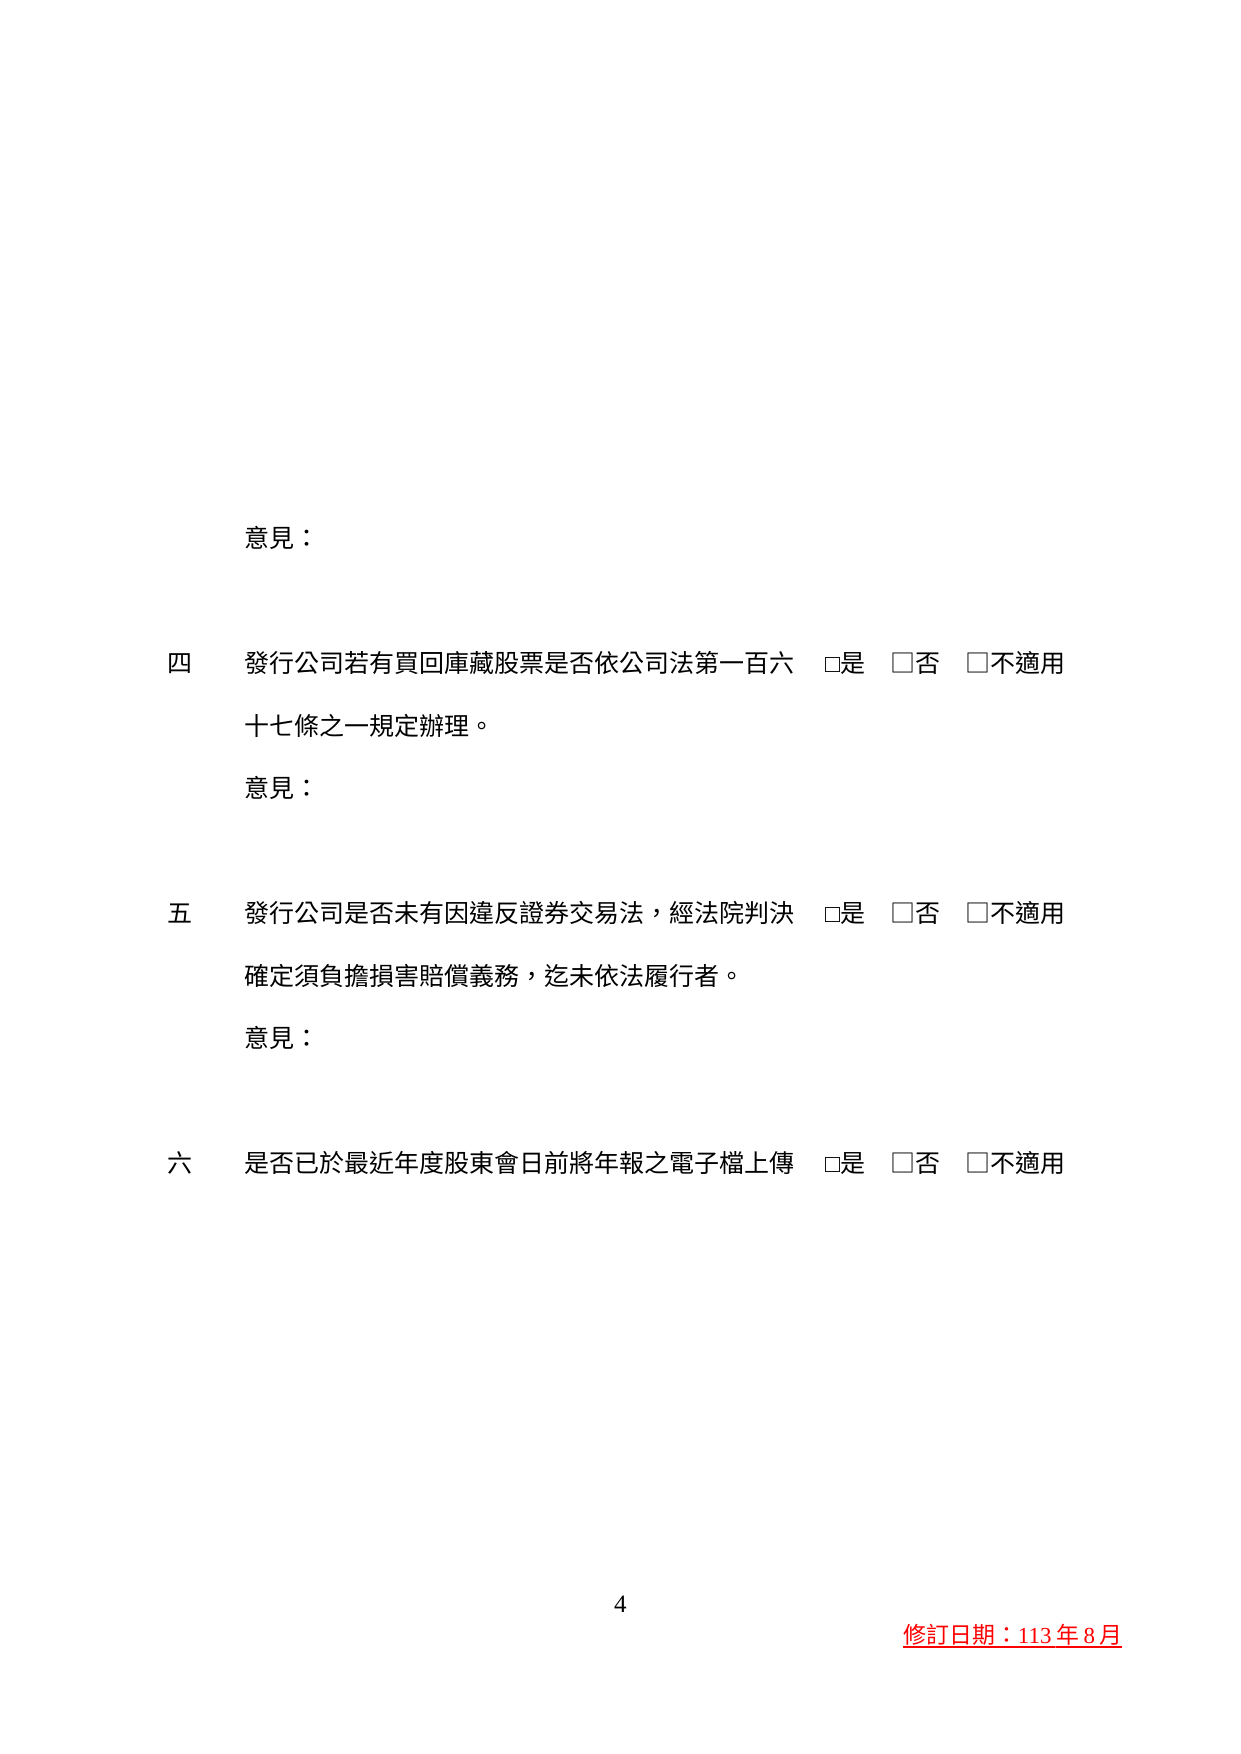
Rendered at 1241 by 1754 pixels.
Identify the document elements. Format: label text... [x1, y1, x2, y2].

table_cell [156, 495, 233, 620]
table_cell 六 [156, 1120, 233, 1182]
table_cell □是 □否 □不適用 [806, 1120, 1084, 1182]
table_cell 五 [156, 870, 233, 1120]
table_cell 發行公司若有買回庫藏股票是否依公司法第一百六十七條之一規定辦理。 意見： [233, 620, 806, 870]
table_cell 四 [156, 620, 233, 870]
table_cell [806, 495, 1084, 620]
table_cell □是 □否 □不適用 [806, 870, 1084, 1120]
table_cell 是否已於最近年度股東會日前將年報之電子檔上傳 [233, 1120, 806, 1182]
table_cell 意見： [233, 495, 806, 620]
table_cell □是 □否 □不適用 [806, 620, 1084, 870]
table_cell 發行公司是否未有因違反證券交易法，經法院判決確定須負擔損害賠償義務，迄未依法履行者。 意見： [233, 870, 806, 1120]
